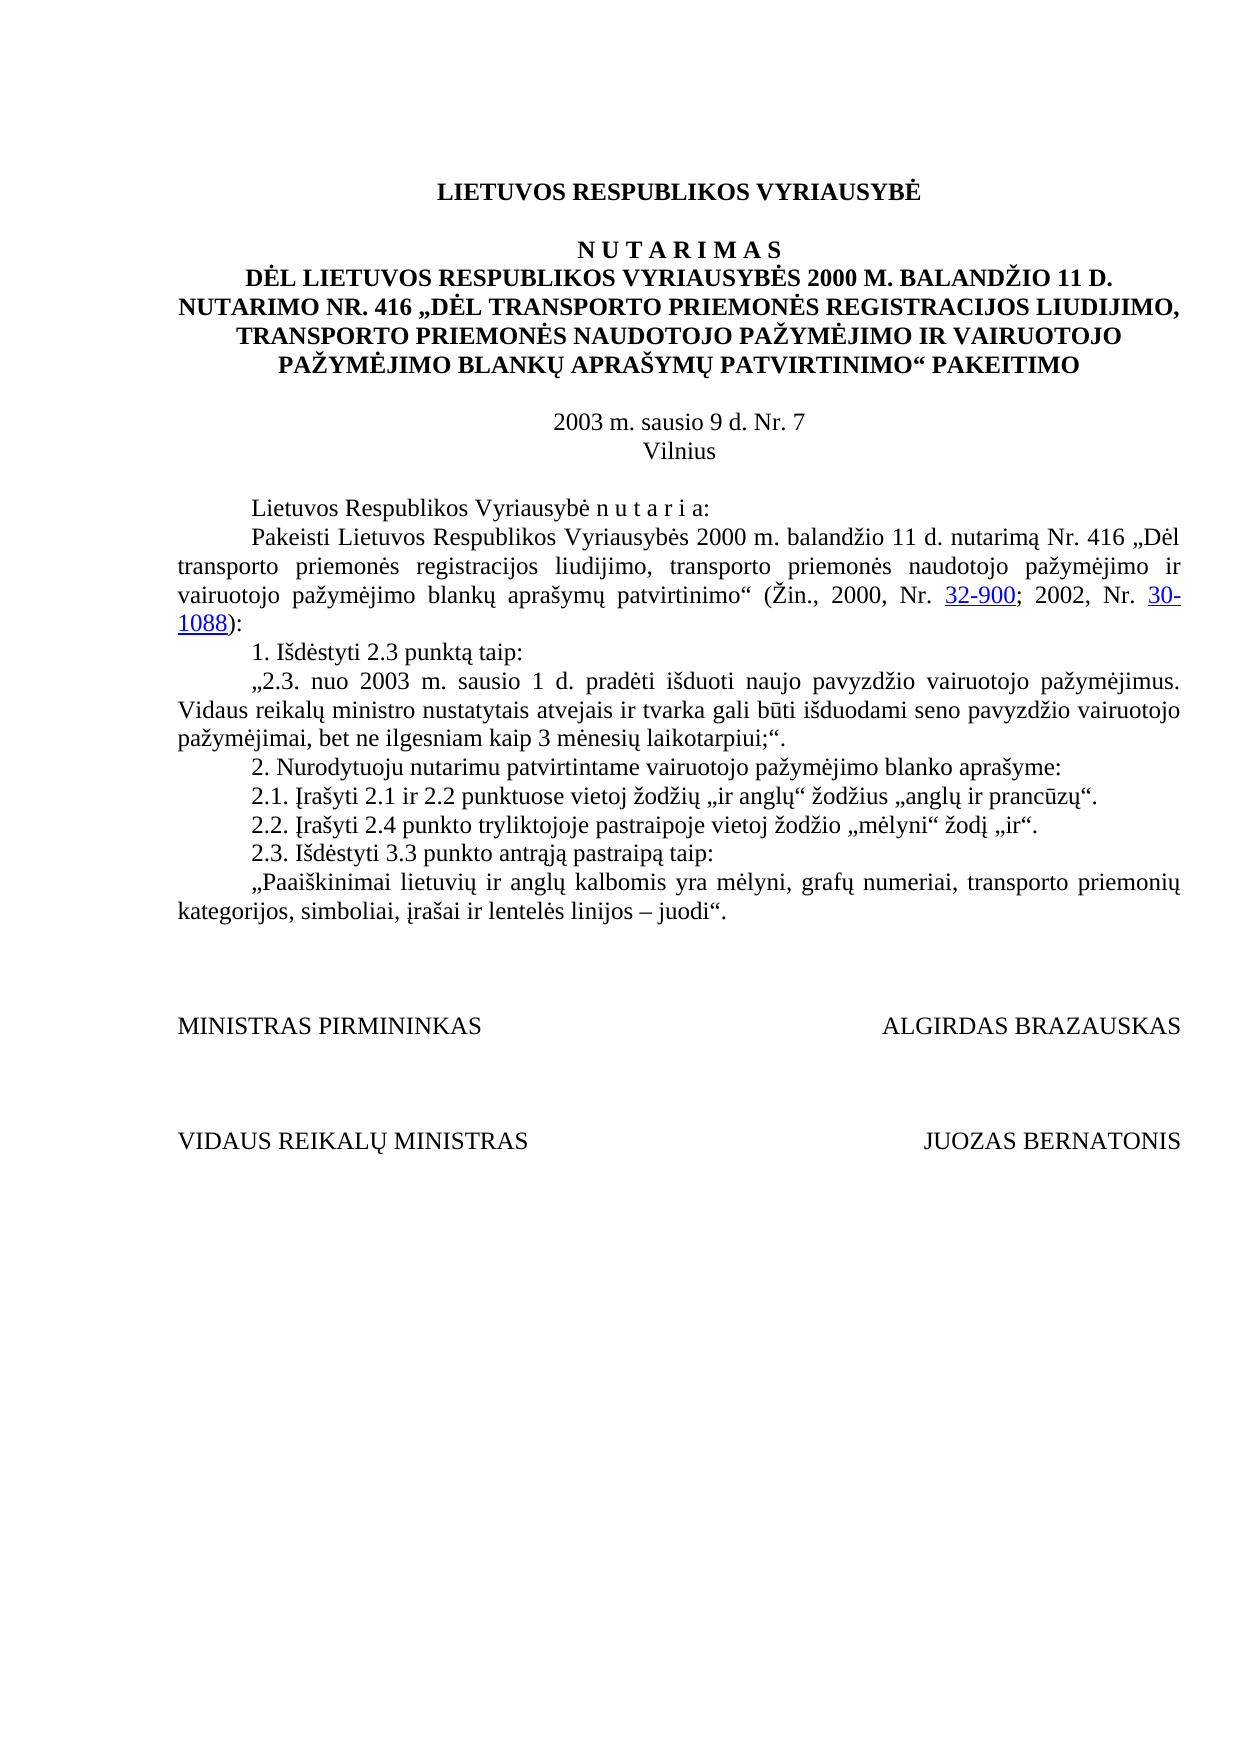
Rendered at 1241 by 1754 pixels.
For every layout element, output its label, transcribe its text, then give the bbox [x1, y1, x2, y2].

text „Paaiškinimai lietuvių ir anglų kalbomis yra mėlyni, grafų numeriai, transporto priemonių kategorijos, simboliai, įrašai ir lentelės linijos – juodi“. [177, 867, 1181, 925]
text Pakeisti Lietuvos Respublikos Vyriausybės 2000 m. balandžio 11 d. nutarimą Nr. 416 „Dėl transporto priemonės registracijos liudijimo, transporto priemonės naudotojo pažymėjimo ir vairuotojo pažymėjimo blankų aprašymų patvirtinimo“ (Žin., 2000, Nr. 32-900; 2002, Nr. 30-1088): [177, 522, 1181, 637]
text DĖL LIETUVOS RESPUBLIKOS VYRIAUSYBĖS 2000 M. BALANDŽIO 11 D. NUTARIMO NR. 416 „DĖL TRANSPORTO PRIEMONĖS REGISTRACIJOS LIUDIJIMO, TRANSPORTO PRIEMONĖS NAUDOTOJO PAŽYMĖJIMO IR VAIRUOTOJO PAŽYMĖJIMO BLANKŲ APRAŠYMŲ PATVIRTINIMO“ PAKEITIMO [177, 263, 1181, 378]
text Lietuvos Respublikos Vyriausybė nutaria: [177, 493, 1181, 522]
text 2.1. Įrašyti 2.1 ir 2.2 punktuose vietoj žodžių „ir anglų“ žodžius „anglų ir prancūzų“. [177, 781, 1181, 810]
text „2.3. nuo 2003 m. sausio 1 d. pradėti išduoti naujo pavyzdžio vairuotojo pažymėjimus. Vidaus reikalų ministro nustatytais atvejais ir tvarka gali būti išduodami seno pavyzdžio vairuotojo pažymėjimai, bet ne ilgesniam kaip 3 mėnesių laikotarpiui;“. [177, 666, 1181, 752]
text 2. Nurodytuoju nutarimu patvirtintame vairuotojo pažymėjimo blanko aprašyme: [177, 752, 1181, 781]
text Vilnius [177, 436, 1181, 465]
text LIETUVOS RESPUBLIKOS VYRIAUSYBĖ [177, 177, 1181, 206]
text N U T A R I M A S [177, 235, 1181, 263]
text 2.3. Išdėstyti 3.3 punkto antrąją pastraipą taip: [177, 838, 1181, 867]
text MINISTRAS PIRMININKAS ALGIRDAS BRAZAUSKAS [177, 1011, 1181, 1040]
text 1. Išdėstyti 2.3 punktą taip: [177, 637, 1181, 666]
text 2003 m. sausio 9 d. Nr. 7 [177, 407, 1181, 436]
text 2.2. Įrašyti 2.4 punkto tryliktojoje pastraipoje vietoj žodžio „mėlyni“ žodį „ir“. [177, 810, 1181, 838]
text VIDAUS REIKALŲ MINISTRAS JUOZAS BERNATONIS [177, 1126, 1181, 1155]
